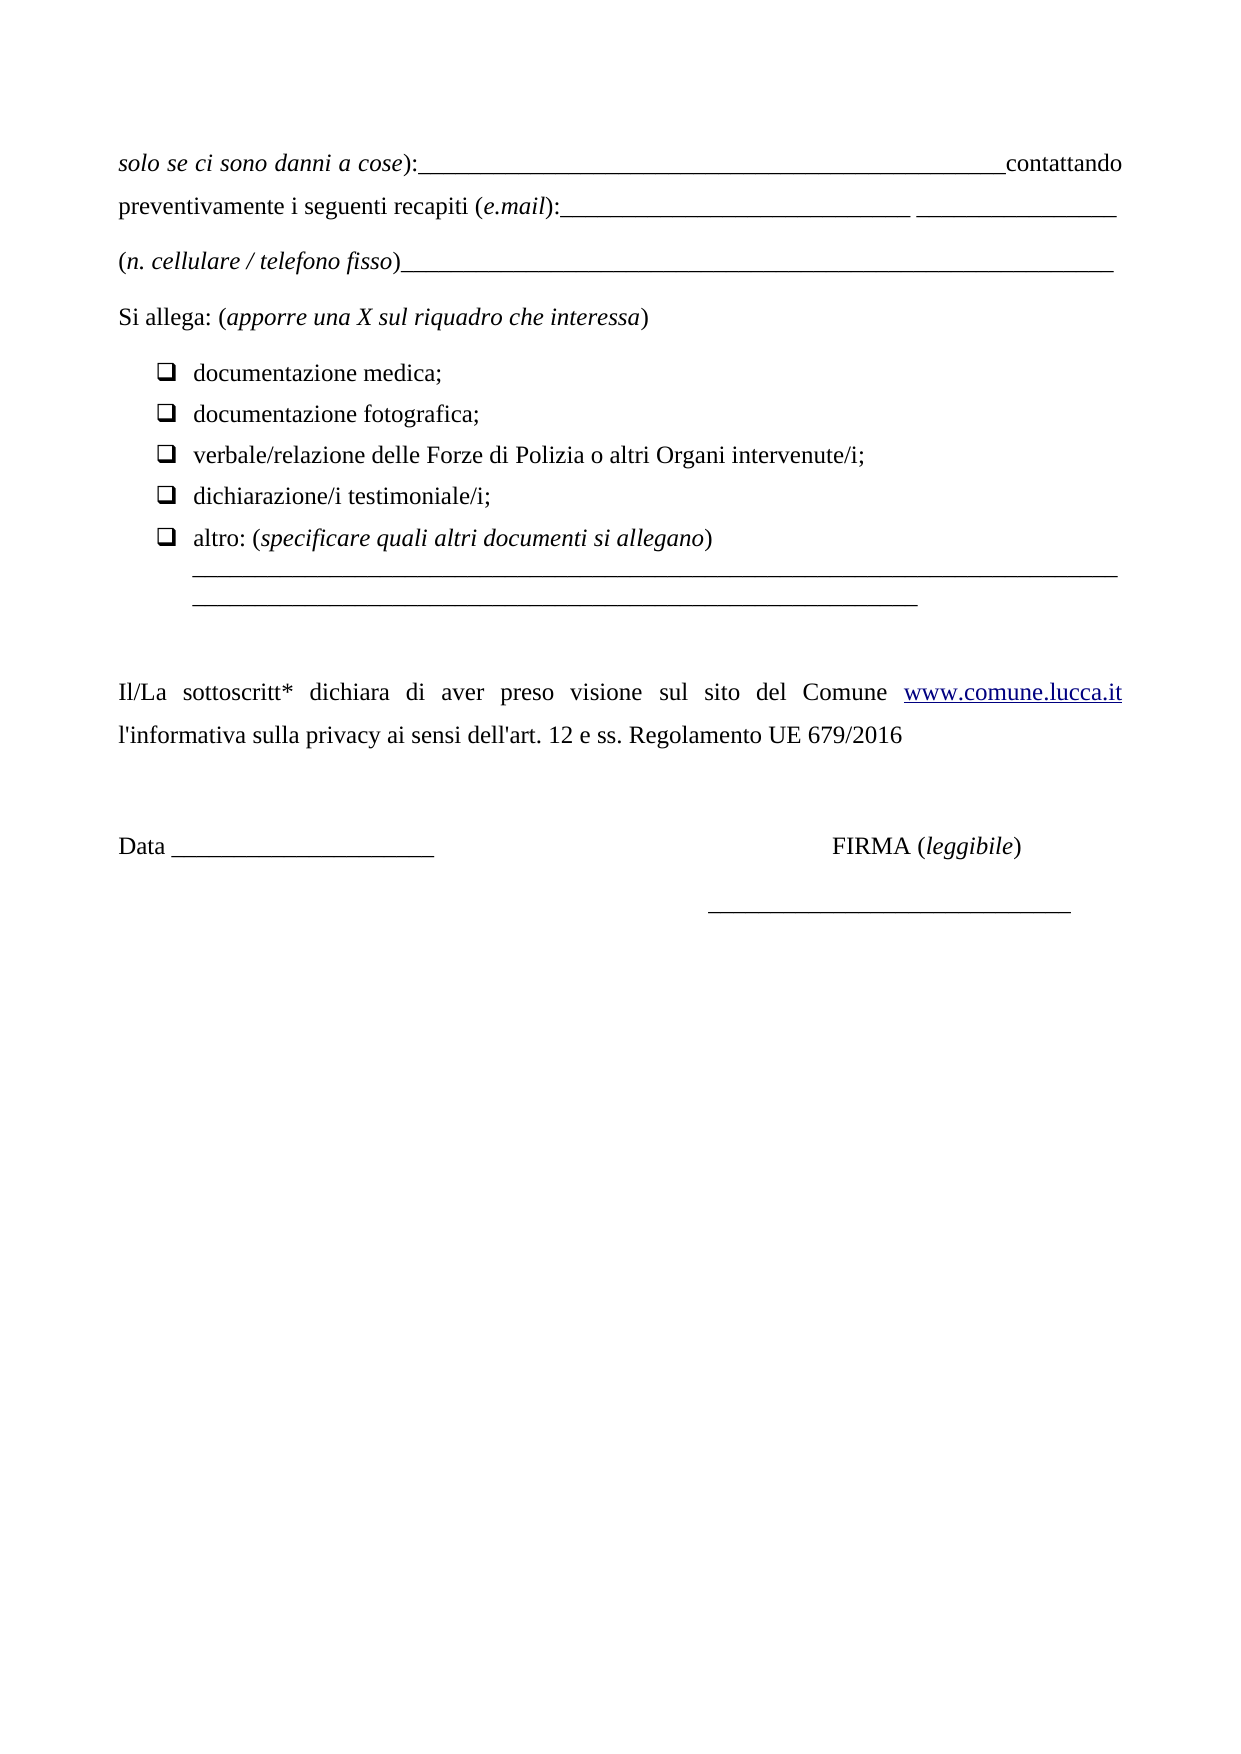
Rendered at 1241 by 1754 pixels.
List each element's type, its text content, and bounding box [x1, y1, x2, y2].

text (n. cellulare / telefono fisso)_________________________________________________________ [118, 246, 1122, 275]
list documentazione medica; [155, 358, 1122, 386]
text Data _____________________ FIRMA (leggibile) [118, 831, 1122, 860]
list altro: (specificare quali altri documenti si allegano) ____________________________________________________________________________________________________________________________________ [155, 523, 1122, 609]
text Il/La sottoscritt* dichiara di aver preso visione sul sito del Comune www.comune.lucca.it l'informativa sulla privacy ai sensi dell'art. 12 e ss. Regolamento UE 679/2016 [118, 677, 1122, 749]
text _____________________________ [634, 887, 1122, 916]
list verbale/relazione delle Forze di Polizia o altri Organi intervenute/i; [155, 440, 1122, 469]
list dichiarazione/i testimoniale/i; [155, 481, 1122, 510]
text solo se ci sono danni a cose):_______________________________________________contattando preventivamente i seguenti recapiti (e.mail):____________________________ ________________ [118, 148, 1122, 219]
text Si allega: (apporre una X sul riquadro che interessa) [118, 302, 1122, 331]
list documentazione fotografica; [155, 399, 1122, 428]
